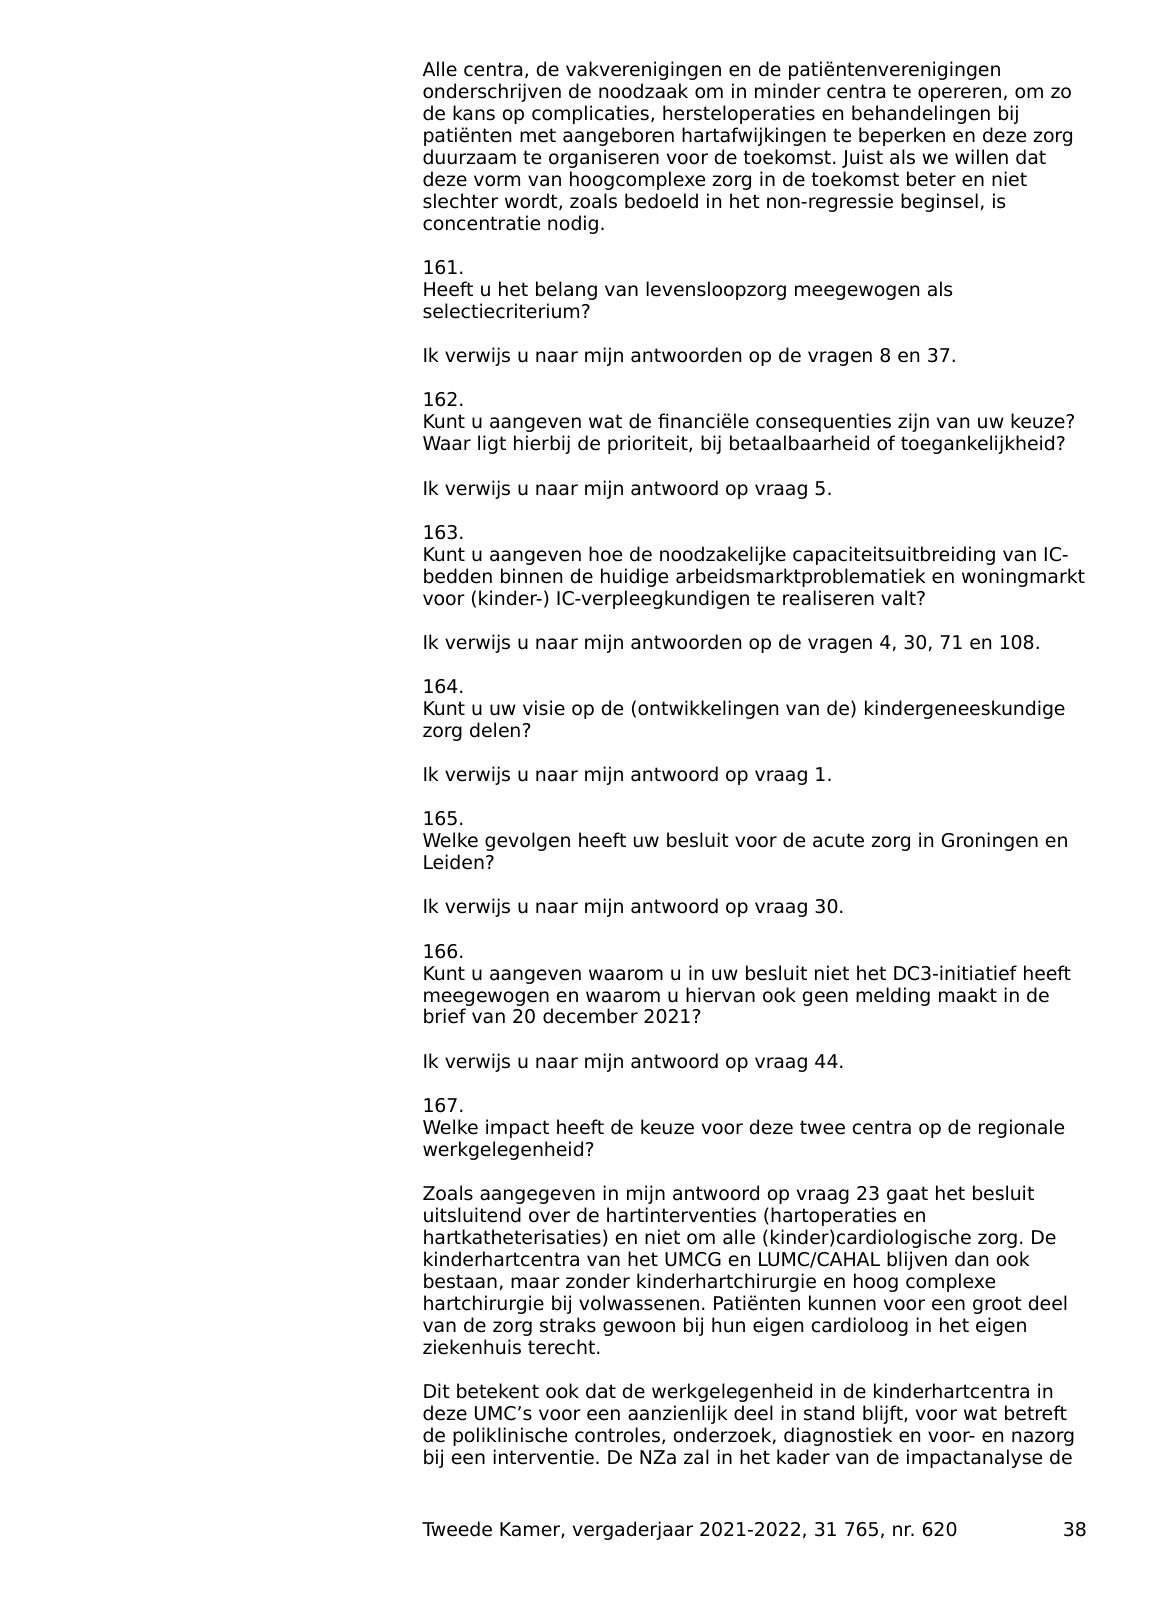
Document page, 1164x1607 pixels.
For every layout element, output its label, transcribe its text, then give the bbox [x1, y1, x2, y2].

text Welke impact heeft de keuze voor deze twee centra op de regionale werkgelegenheid? [422, 1117, 1087, 1161]
text Ik verwijs u naar mijn antwoord op vraag 44. [422, 1051, 1087, 1073]
text Alle centra, de vakverenigingen en de patiëntenverenigingen onderschrijven de noodzaak om in minder centra te opereren, om zo de kans op complicaties, hersteloperaties en behandelingen bij patiënten met aangeboren hartafwijkingen te beperken en deze zorg duurzaam te organiseren voor de toekomst. Juist als we willen dat deze vorm van hoogcomplexe zorg in de toekomst beter en niet slechter wordt, zoals bedoeld in het non-regressie beginsel, is concentratie nodig. [422, 59, 1087, 235]
text Ik verwijs u naar mijn antwoord op vraag 30. [422, 896, 1087, 918]
text Ik verwijs u naar mijn antwoord op vraag 5. [422, 477, 1087, 499]
text 163. [422, 522, 1087, 544]
text 161. [422, 257, 1087, 279]
text Kunt u uw visie op de (ontwikkelingen van de) kindergeneeskundige zorg delen? [422, 698, 1087, 742]
text Zoals aangegeven in mijn antwoord op vraag 23 gaat het besluit uitsluitend over de hartinterventies (hartoperaties en hartkatheterisaties) en niet om alle (kinder)cardiologische zorg. De kinderhartcentra van het UMCG en LUMC/CAHAL blijven dan ook bestaan, maar zonder kinderhartchirurgie en hoog complexe hartchirurgie bij volwassenen. Patiënten kunnen voor een groot deel van de zorg straks gewoon bij hun eigen cardioloog in het eigen ziekenhuis terecht. [422, 1183, 1087, 1359]
text Ik verwijs u naar mijn antwoorden op de vragen 4, 30, 71 en 108. [422, 632, 1087, 654]
text Dit betekent ook dat de werkgelegenheid in de kinderhartcentra in deze UMC’s voor een aanzienlijk deel in stand blijft, voor wat betreft de poliklinische controles, onderzoek, diagnostiek en voor- en nazorg bij een interventie. De NZa zal in het kader van de impactanalyse de [422, 1381, 1087, 1469]
text 162. [422, 389, 1087, 411]
text Kunt u aangeven hoe de noodzakelijke capaciteitsuitbreiding van IC-bedden binnen de huidige arbeidsmarktproblematiek en woningmarkt voor (kinder-) IC-verpleegkundigen te realiseren valt? [422, 544, 1087, 609]
text Kunt u aangeven waarom u in uw besluit niet het DC3-initiatief heeft meegewogen en waarom u hiervan ook geen melding maakt in de brief van 20 december 2021? [422, 962, 1087, 1028]
text Heeft u het belang van levensloopzorg meegewogen als selectiecriterium? [422, 279, 1087, 323]
text 167. [422, 1095, 1087, 1117]
text Welke gevolgen heeft uw besluit voor de acute zorg in Groningen en Leiden? [422, 830, 1087, 874]
text Ik verwijs u naar mijn antwoorden op de vragen 8 en 37. [422, 345, 1087, 367]
text Kunt u aangeven wat de financiële consequenties zijn van uw keuze? Waar ligt hierbij de prioriteit, bij betaalbaarheid of toegankelijkheid? [422, 411, 1087, 455]
text 165. [422, 808, 1087, 830]
text Ik verwijs u naar mijn antwoord op vraag 1. [422, 764, 1087, 786]
text 166. [422, 941, 1087, 962]
text 164. [422, 676, 1087, 698]
